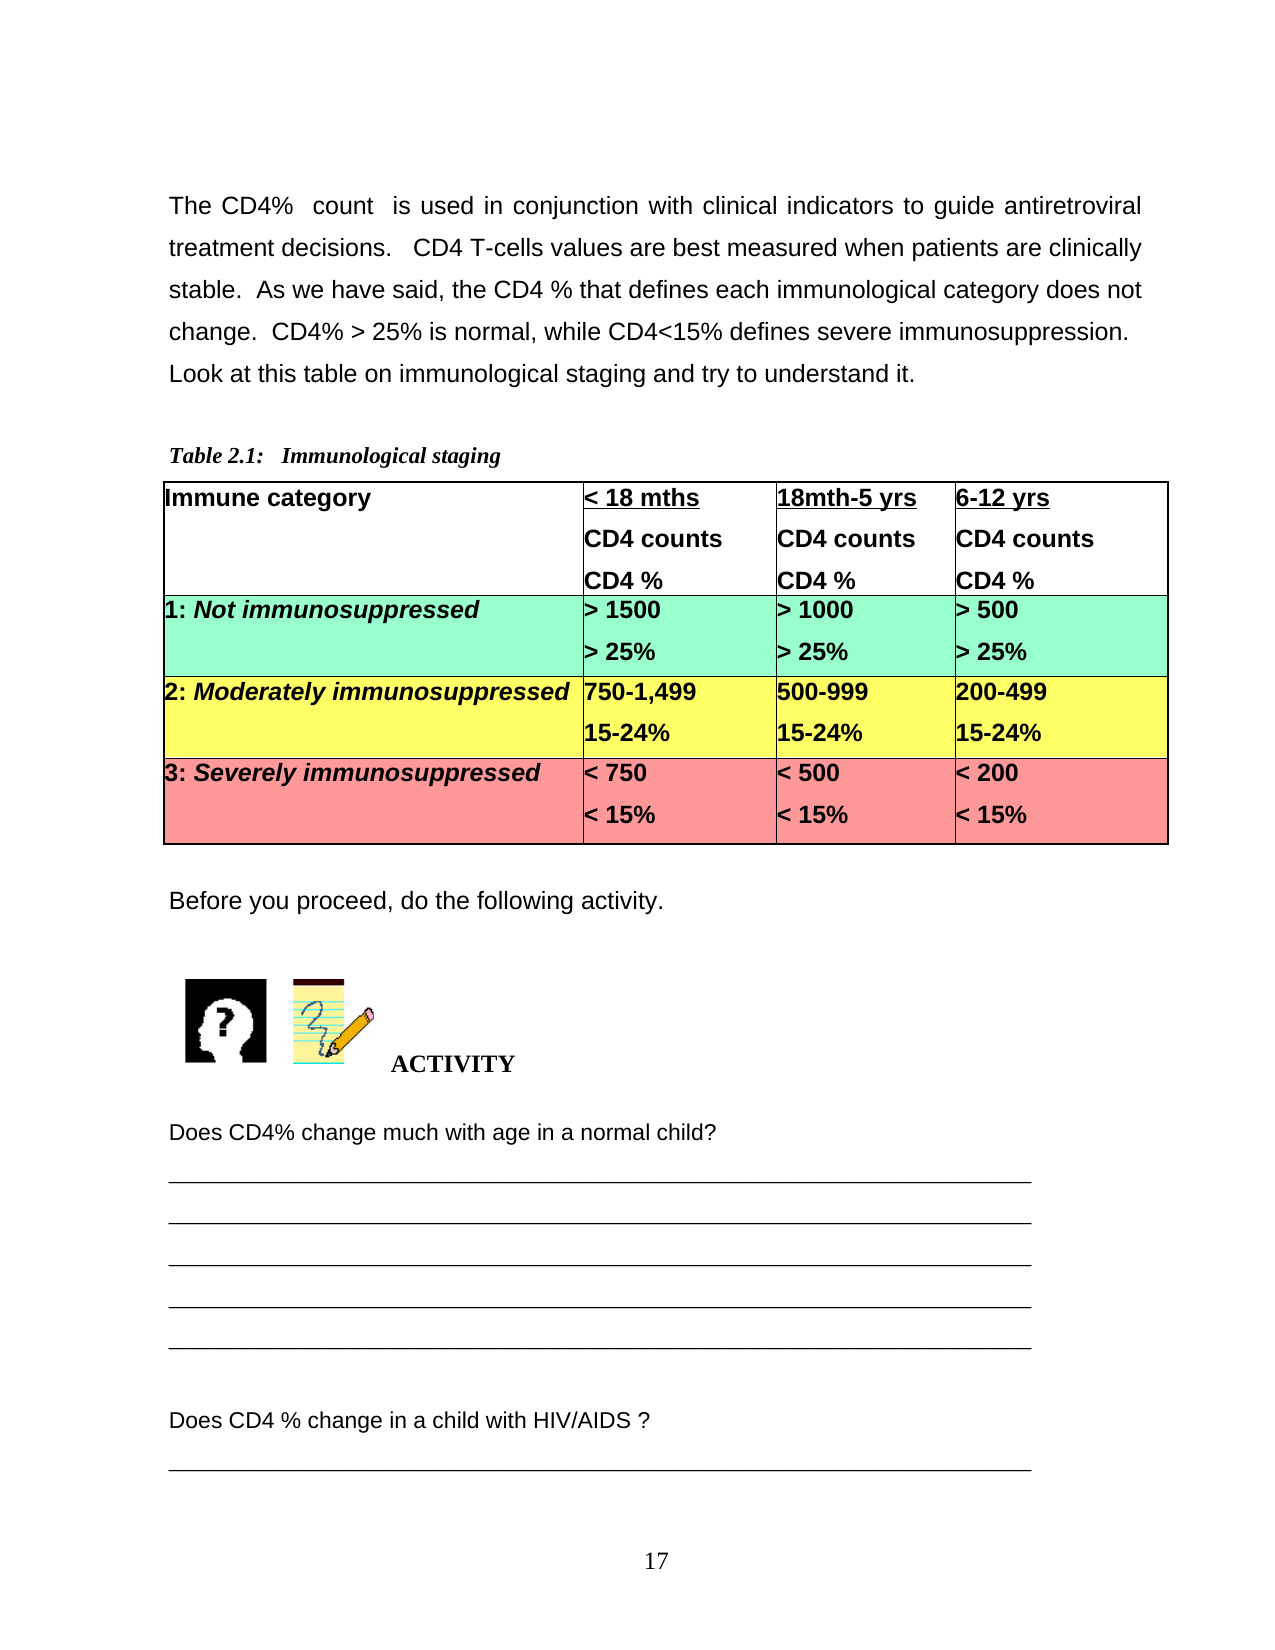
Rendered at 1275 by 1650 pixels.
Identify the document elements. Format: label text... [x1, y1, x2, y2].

table_cell 750-1,499 15-24% [584, 677, 776, 757]
text Before you proceed, do the following activity. [169, 887, 1144, 915]
text Look at this table on immunological staging and try to understand it. [169, 359, 1144, 387]
table_header < 18 mths CD4 counts CD4 % [584, 483, 776, 595]
table_cell 3: Severely immunosuppressed [165, 759, 583, 843]
table_cell 500-999 15-24% [777, 677, 955, 757]
table_header 6-12 yrs CD4 counts CD4 % [956, 483, 1167, 595]
picture [185, 979, 374, 1064]
table_cell 1: Not immunosuppressed [165, 596, 583, 676]
table_cell > 1000 > 25% [777, 596, 955, 676]
text Table 2.1: Immunological staging [169, 443, 1144, 468]
table_cell < 500 < 15% [777, 759, 955, 843]
table_cell 200-499 15-24% [956, 677, 1167, 757]
table_cell 2: Moderately immunosuppressed [165, 677, 583, 757]
table_cell < 200 < 15% [956, 759, 1167, 843]
table_cell > 500 > 25% [956, 596, 1167, 676]
table_cell < 750 < 15% [584, 759, 776, 843]
table_header 18mth-5 yrs CD4 counts CD4 % [777, 483, 955, 595]
table_header ACTIVITY Does CD4% change much with age in a normal child? _____________________________________________________________________ _____________________________________________________________________ _____________________________________________________________________ _____________________________________________________________________ _____________________________________________________________________ Does CD4 % change in a child with HIV/AIDS ? _____________________________________________________________________ [158, 971, 1155, 1474]
text The CD4% count is used in conjunction with clinical indicators to guide antiretroviral treatment decisions. CD4 T-cells values are best measured when patients are clinically stable. As we have said, the CD4 % that defines each immunological category does not change. CD4% > 25% is normal, while CD4<15% defines severe immunosuppression. [169, 192, 1144, 345]
table_cell > 1500 > 25% [584, 596, 776, 676]
table_header Immune category [165, 483, 583, 595]
